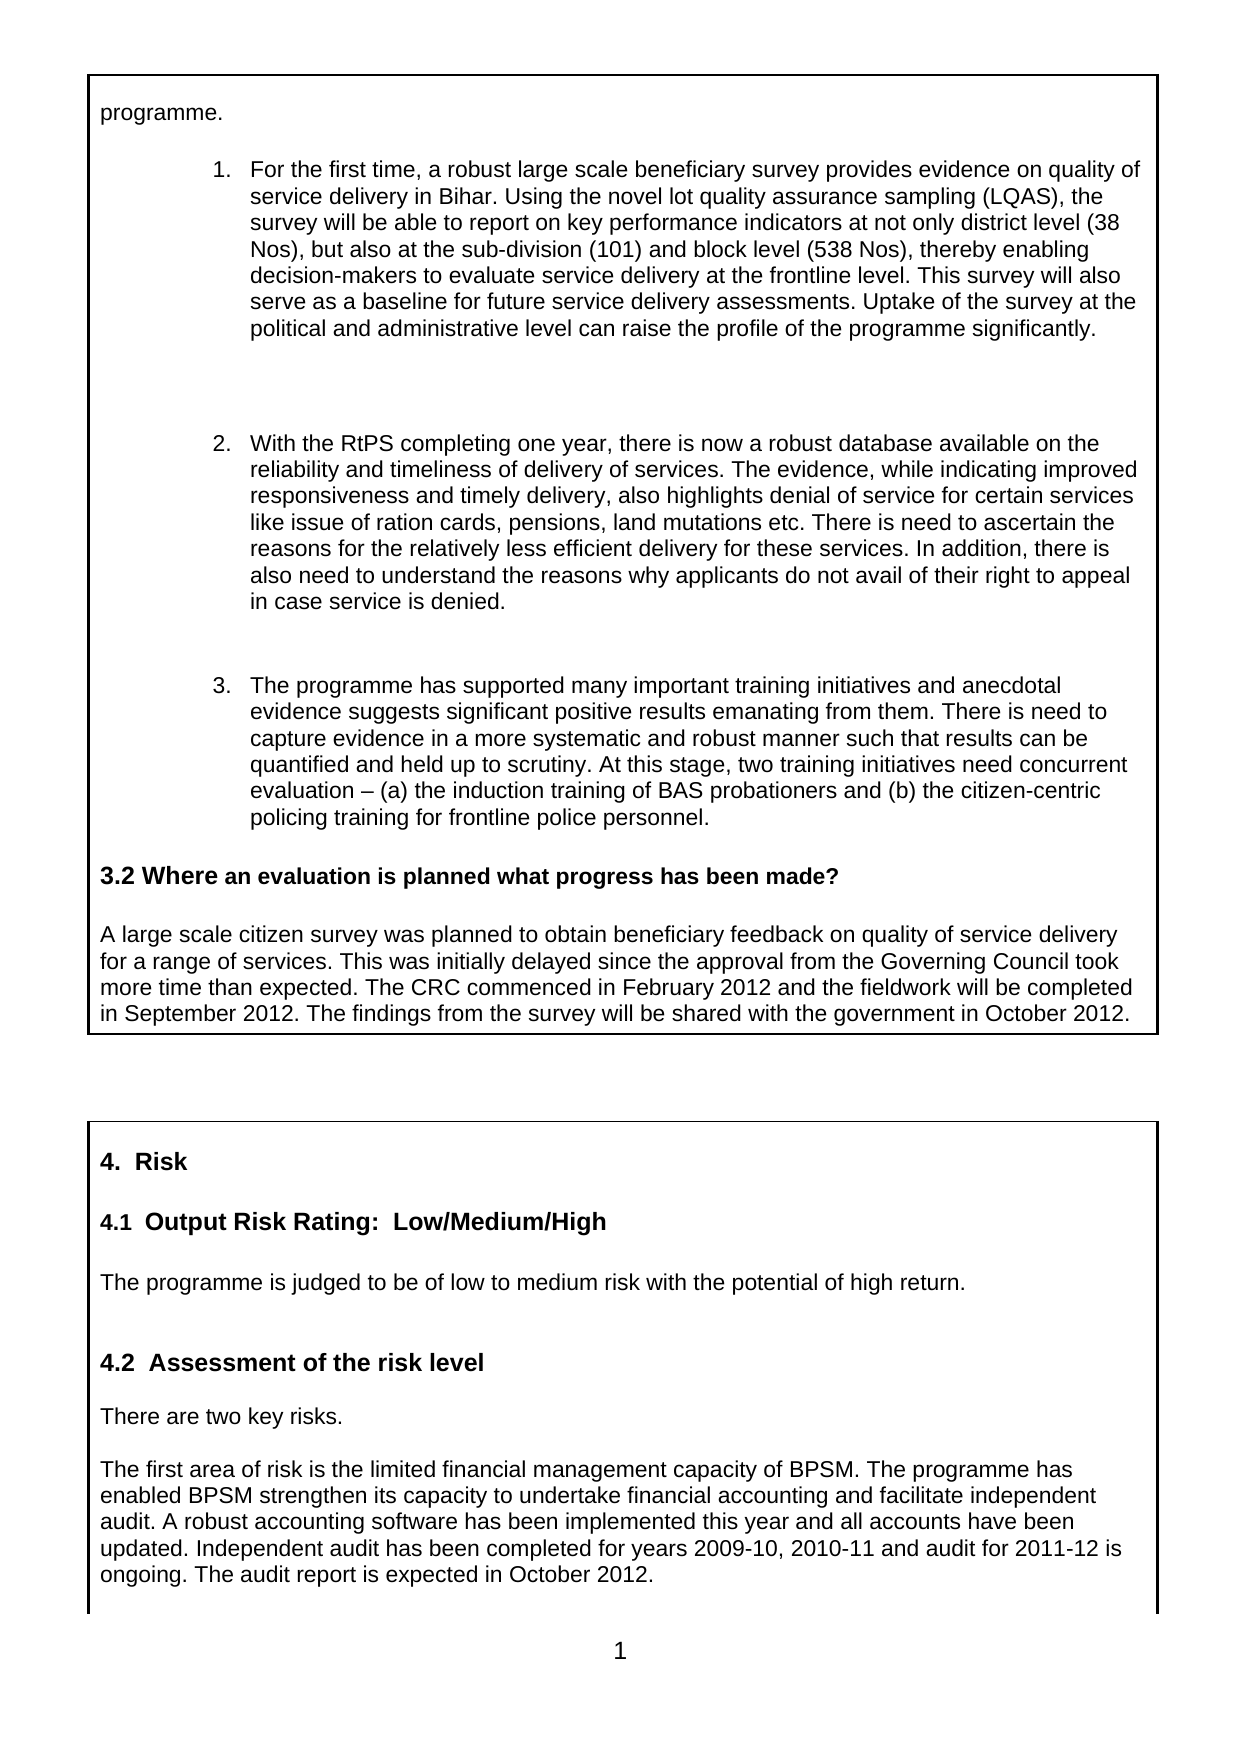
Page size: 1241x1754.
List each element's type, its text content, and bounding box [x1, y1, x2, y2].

table_cell 4.1 Output Risk Rating: Low/Medium/High The programme is judged to be of low to medium risk with the potential of high return. 4.2 Assessment of the risk level There are two key risks. The first area of risk is the limited financial management capacity of BPSM. The programme has enabled BPSM strengthen its capacity to undertake financial accounting and facilitate independent audit. A robust accounting software has been implemented this year and all accounts have been updated. Independent audit has been completed for years 2009-10, 2010-11 and audit for 2011-12 is ongoing. The audit report is expected in October 2012. [90, 1182, 1156, 1614]
table_header 4. Risk [90, 1122, 1156, 1182]
table_cell 3.1 Assess any changes in evidence and implications for the project There are 3 areas where we see emerging evidence which could have significant implications for the programme. For the first time, a robust large scale beneficiary survey provides evidence on quality of service delivery in Bihar. Using the novel lot quality assurance sampling (LQAS), the survey will be able to report on key performance indicators at not only district level (38 Nos), but also at the sub-division (101) and block level (538 Nos), thereby enabling decision-makers to evaluate service delivery at the frontline level. This survey will also serve as a baseline for future service delivery assessments. Uptake of the survey at the political and administrative level can raise the profile of the programme significantly. With the RtPS completing one year, there is now a robust database available on the reliability and timeliness of delivery of services. The evidence, while indicating improved responsiveness and timely delivery, also highlights denial of service for certain services like issue of ration cards, pensions, land mutations etc. There is need to ascertain the reasons for the relatively less efficient delivery for these services. In addition, there is also need to understand the reasons why applicants do not avail of their right to appeal in case service is denied. The programme has supported many important training initiatives and anecdotal evidence suggests significant positive results emanating from them. There is need to capture evidence in a more systematic and robust manner such that results can be quantified and held up to scrutiny. At this stage, two training initiatives need concurrent evaluation – (a) the induction training of BAS probationers and (b) the citizen-centric policing training for frontline police personnel. 3.2 Where an evaluation is planned what progress has been made? A large scale citizen survey was planned to obtain beneficiary feedback on quality of service delivery for a range of services. This was initially delayed since the approval from the Governing Council took more time than expected. The CRC commenced in February 2012 and the fieldwork will be completed in September 2012. The findings from the survey will be shared with the government in October 2012. [90, 76, 1156, 1033]
